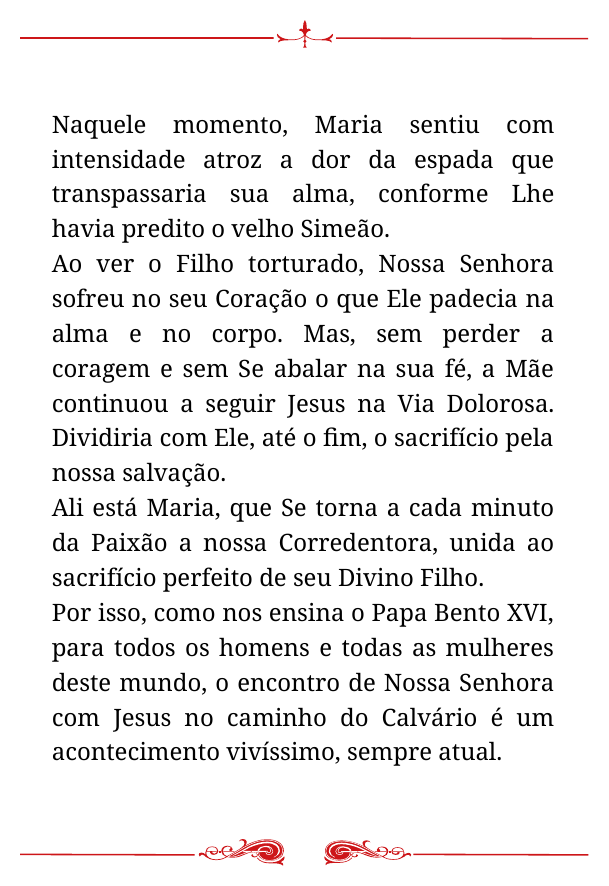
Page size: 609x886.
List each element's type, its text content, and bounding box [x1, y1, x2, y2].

text Ao ver o Filho torturado, Nossa Senhora sofreu no seu Coração o que Ele padecia na alma e no corpo. Mas, sem perder a coragem e sem Se abalar na sua fé, a Mãe continuou a seguir Jesus na Via Dolorosa. Dividiria com Ele, até o fim, o sacrifício pela nossa salvação. [52, 247, 555, 488]
text Naquele momento, Maria sentiu com intensidade atroz a dor da espada que transpassaria sua alma, conforme Lhe havia predito o velho Simeão. [52, 108, 555, 244]
text Por isso, como nos ensina o Papa Bento XVI, para todos os homens e todas as mulheres deste mundo, o encontro de Nossa Senhora com Jesus no caminho do Calvário é um acontecimento vivíssimo, sempre atual. [52, 596, 555, 768]
text Ali está Maria, que Se torna a cada minuto da Paixão a nossa Corredentora, unida ao sacrifício perfeito de seu Divino Filho. [52, 491, 555, 593]
